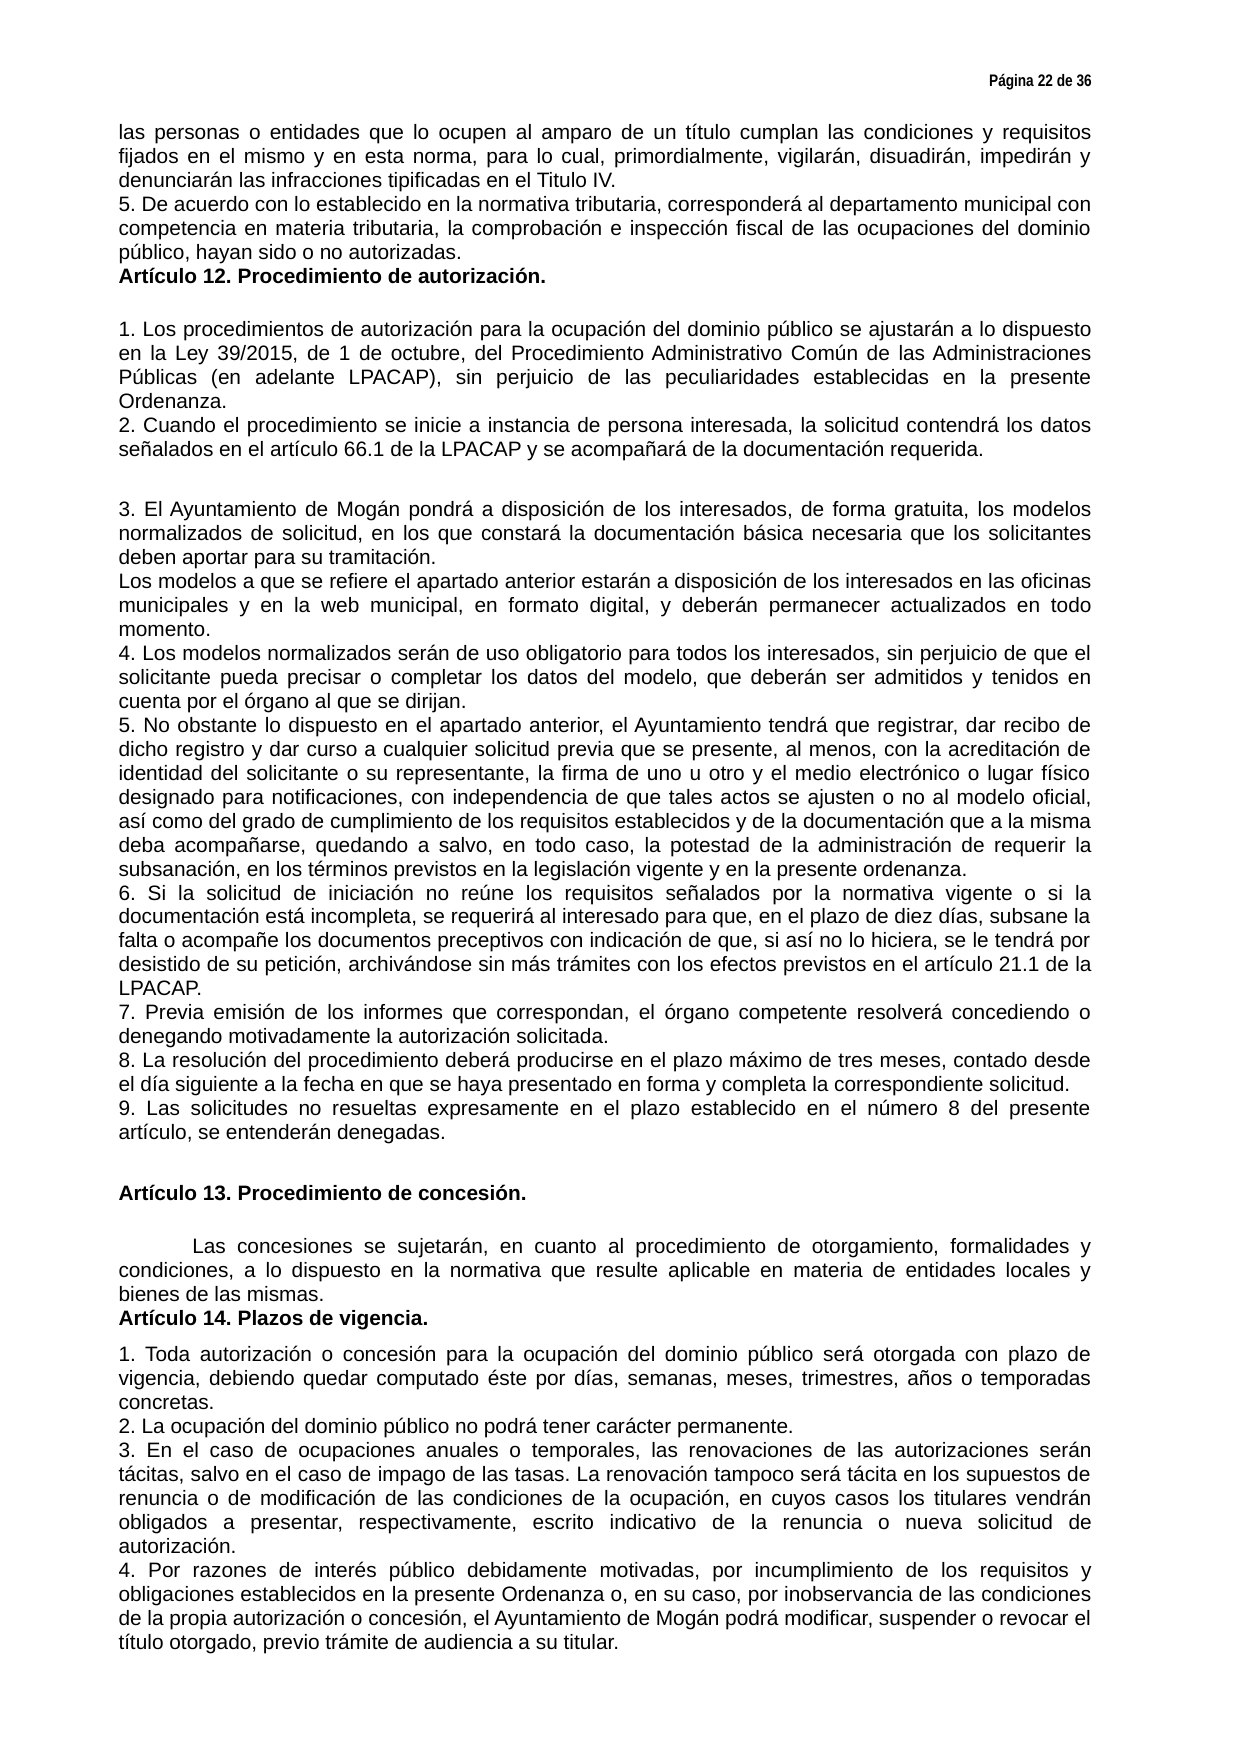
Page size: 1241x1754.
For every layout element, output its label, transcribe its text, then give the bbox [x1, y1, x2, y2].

text Las concesiones se sujetarán, en cuanto al procedimiento de otorgamiento, formalidades y condiciones, a lo dispuesto en la normativa que resulte aplicable en materia de entidades locales y bienes de las mismas. [118, 1234, 1092, 1306]
text Los modelos a que se refiere el apartado anterior estarán a disposición de los interesados en las oficinas municipales y en la web municipal, en formato digital, y deberán permanecer actualizados en todo momento. [118, 569, 1092, 641]
text 1. Toda autorización o concesión para la ocupación del dominio público será otorgada con plazo de vigencia, debiendo quedar computado éste por días, semanas, meses, trimestres, años o temporadas concretas. [118, 1342, 1092, 1414]
text 4. Los modelos normalizados serán de uso obligatorio para todos los interesados, sin perjuicio de que el solicitante pueda precisar o completar los datos del modelo, que deberán ser admitidos y tenidos en cuenta por el órgano al que se dirijan. [118, 641, 1092, 713]
subtitle Artículo 14. Plazos de vigencia. [118, 1306, 1092, 1330]
text 5. De acuerdo con lo establecido en la normativa tributaria, corresponderá al departamento municipal con competencia en materia tributaria, la comprobación e inspección fiscal de las ocupaciones del dominio público, hayan sido o no autorizadas. [118, 192, 1092, 263]
subtitle Artículo 12. Procedimiento de autorización. [118, 263, 1092, 287]
text 2. Cuando el procedimiento se inicie a instancia de persona interesada, la solicitud contendrá los datos señalados en el artículo 66.1 de la LPACAP y se acompañará de la documentación requerida. [118, 413, 1092, 461]
subtitle Artículo 13. Procedimiento de concesión. [118, 1180, 1092, 1204]
text 7. Previa emisión de los informes que correspondan, el órgano competente resolverá concediendo o denegando motivadamente la autorización solicitada. [118, 1000, 1092, 1048]
text 5. No obstante lo dispuesto en el apartado anterior, el Ayuntamiento tendrá que registrar, dar recibo de dicho registro y dar curso a cualquier solicitud previa que se presente, al menos, con la acreditación de identidad del solicitante o su representante, la firma de uno u otro y el medio electrónico o lugar físico designado para notificaciones, con independencia de que tales actos se ajusten o no al modelo oficial, así como del grado de cumplimiento de los requisitos establecidos y de la documentación que a la misma deba acompañarse, quedando a salvo, en todo caso, la potestad de la administración de requerir la subsanación, en los términos previstos en la legislación vigente y en la presente ordenanza. [118, 713, 1092, 880]
text 3. El Ayuntamiento de Mogán pondrá a disposición de los interesados, de forma gratuita, los modelos normalizados de solicitud, en los que constará la documentación básica necesaria que los solicitantes deben aportar para su tramitación. [118, 497, 1092, 569]
text 6. Si la solicitud de iniciación no reúne los requisitos señalados por la normativa vigente o si la documentación está incompleta, se requerirá al interesado para que, en el plazo de diez días, subsane la falta o acompañe los documentos preceptivos con indicación de que, si así no lo hiciera, se le tendrá por desistido de su petición, archivándose sin más trámites con los efectos previstos en el artículo 21.1 de la LPACAP. [118, 880, 1092, 1000]
text 2. La ocupación del dominio público no podrá tener carácter permanente. [118, 1414, 1092, 1438]
text 4. Por razones de interés público debidamente motivadas, por incumplimiento de los requisitos y obligaciones establecidos en la presente Ordenanza o, en su caso, por inobservancia de las condiciones de la propia autorización o concesión, el Ayuntamiento de Mogán podrá modificar, suspender o revocar el título otorgado, previo trámite de audiencia a su titular. [118, 1558, 1092, 1654]
text las personas o entidades que lo ocupen al amparo de un título cumplan las condiciones y requisitos fijados en el mismo y en esta norma, para lo cual, primordialmente, vigilarán, disuadirán, impedirán y denunciarán las infracciones tipificadas en el Titulo IV. [118, 120, 1092, 192]
text 8. La resolución del procedimiento deberá producirse en el plazo máximo de tres meses, contado desde el día siguiente a la fecha en que se haya presentado en forma y completa la correspondiente solicitud. [118, 1048, 1092, 1096]
text 9. Las solicitudes no resueltas expresamente en el plazo establecido en el número 8 del presente artículo, se entenderán denegadas. [118, 1096, 1092, 1144]
text 1. Los procedimientos de autorización para la ocupación del dominio público se ajustarán a lo dispuesto en la Ley 39/2015, de 1 de octubre, del Procedimiento Administrativo Común de las Administraciones Públicas (en adelante LPACAP), sin perjuicio de las peculiaridades establecidas en la presente Ordenanza. [118, 317, 1092, 413]
text 3. En el caso de ocupaciones anuales o temporales, las renovaciones de las autorizaciones serán tácitas, salvo en el caso de impago de las tasas. La renovación tampoco será tácita en los supuestos de renuncia o de modificación de las condiciones de la ocupación, en cuyos casos los titulares vendrán obligados a presentar, respectivamente, escrito indicativo de la renuncia o nueva solicitud de autorización. [118, 1438, 1092, 1558]
